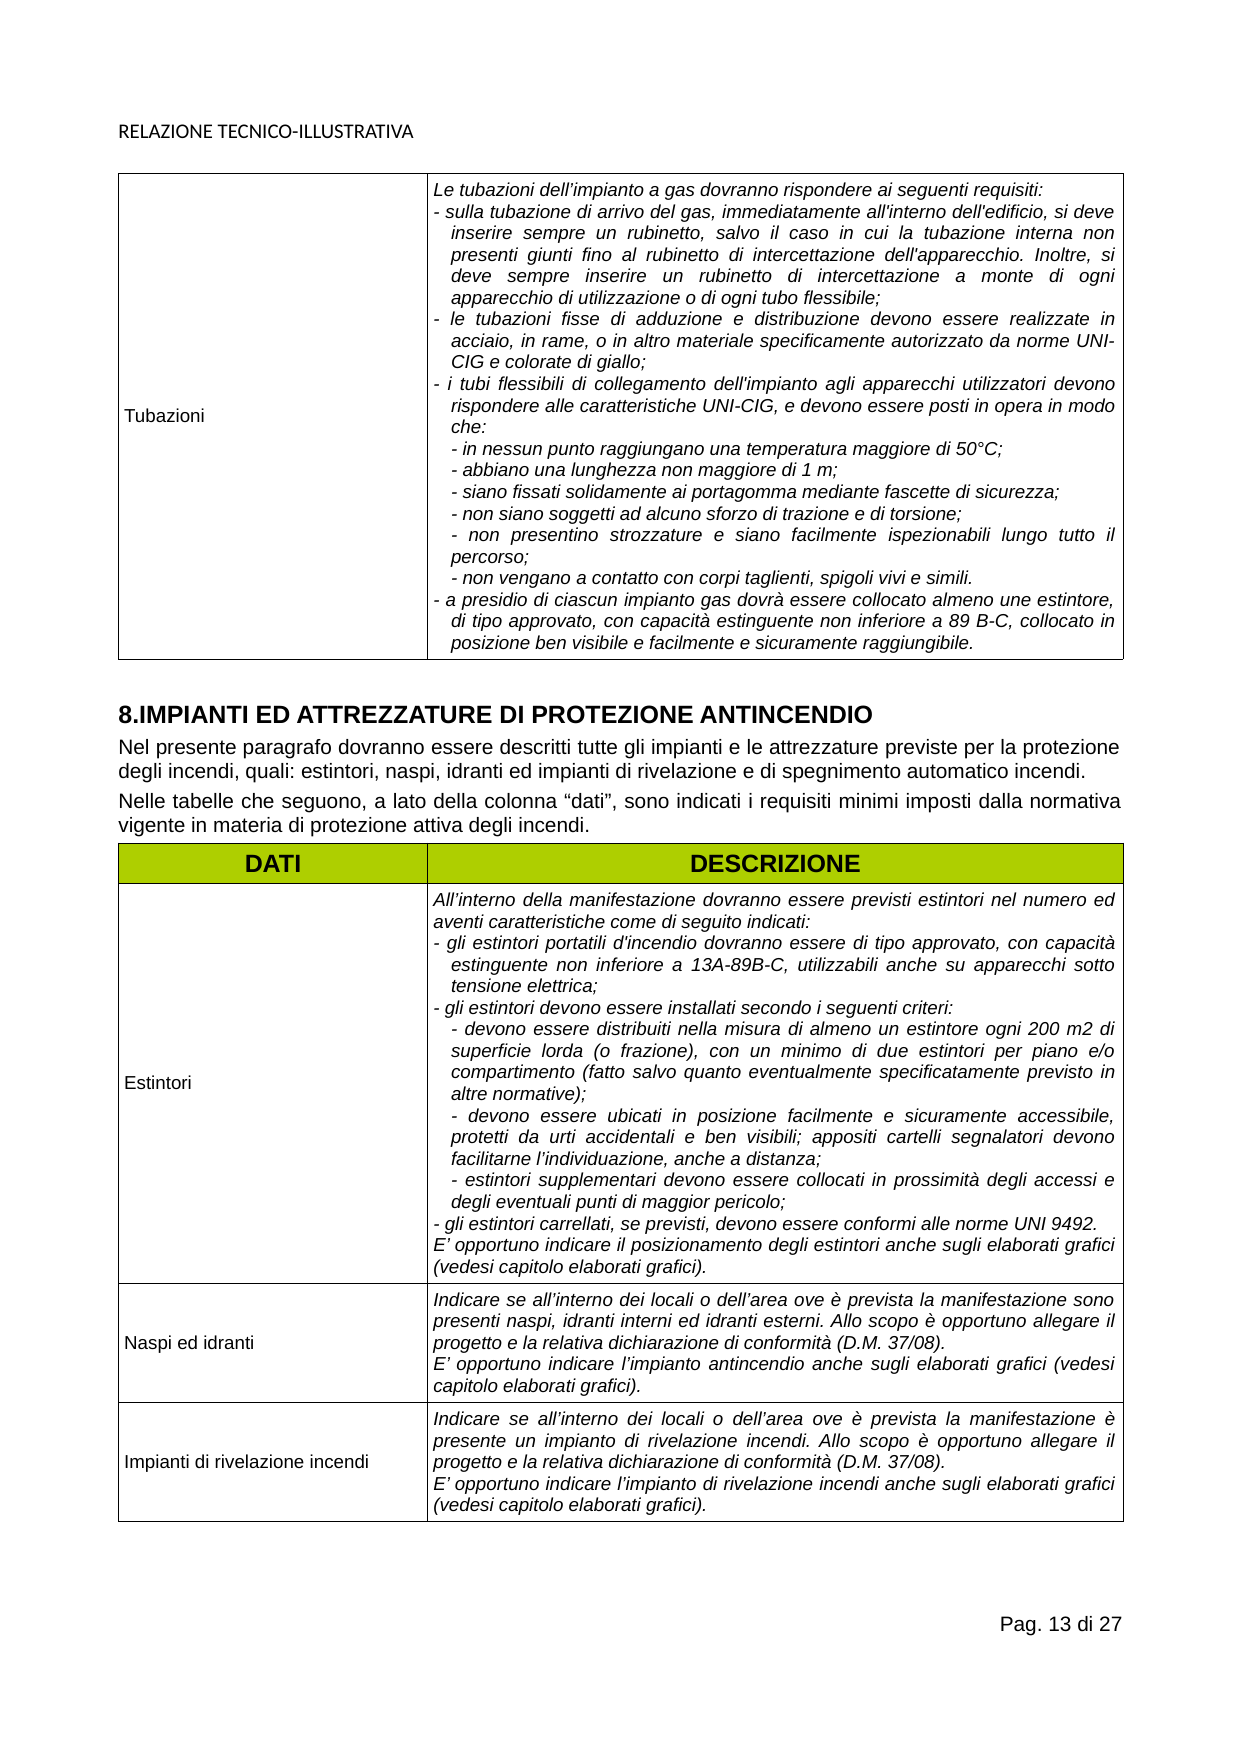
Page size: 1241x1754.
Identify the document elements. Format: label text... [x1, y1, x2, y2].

text 8.IMPIANTI ED ATTREZZATURE DI PROTEZIONE ANTINCENDIO [118, 700, 1122, 729]
table_cell Tubazioni [119, 174, 427, 659]
table_cell Indicare se all’interno dei locali o dell’area ove è prevista la manifestazione sono presenti naspi, idranti interni ed idranti esterni. Allo scopo è opportuno allegare il progetto e la relativa dichiarazione di conformità (D.M. 37/08). E’ opportuno indicare l’impianto antincendio anche sugli elaborati grafici (vedesi capitolo elaborati grafici). [428, 1284, 1123, 1402]
table_cell Estintori [119, 884, 427, 1283]
text Nelle tabelle che seguono, a lato della colonna “dati”, sono indicati i requisiti minimi imposti dalla normativa vigente in materia di protezione attiva degli incendi. [118, 789, 1122, 837]
table_header DESCRIZIONE [428, 844, 1123, 883]
table_header DATI [119, 844, 427, 883]
table_cell Indicare se all’interno dei locali o dell’area ove è prevista la manifestazione è presente un impianto di rivelazione incendi. Allo scopo è opportuno allegare il progetto e la relativa dichiarazione di conformità (D.M. 37/08). E’ opportuno indicare l’impianto di rivelazione incendi anche sugli elaborati grafici (vedesi capitolo elaborati grafici). [428, 1403, 1123, 1521]
table_cell Le tubazioni dell’impianto a gas dovranno rispondere ai seguenti requisiti: - sulla tubazione di arrivo del gas, immediatamente all'interno dell'edificio, si deve inserire sempre un rubinetto, salvo il caso in cui la tubazione interna non presenti giunti fino al rubinetto di intercettazione dell'apparecchio. Inoltre, si deve sempre inserire un rubinetto di intercettazione a monte di ogni apparecchio di utilizzazione o di ogni tubo flessibile; - le tubazioni fisse di adduzione e distribuzione devono essere realizzate in acciaio, in rame, o in altro materiale specificamente autorizzato da norme UNI-CIG e colorate di giallo; - i tubi flessibili di collegamento dell'impianto agli apparecchi utilizzatori devono rispondere alle caratteristiche UNI-CIG, e devono essere posti in opera in modo che: - in nessun punto raggiungano una temperatura maggiore di 50°C; - abbiano una lunghezza non maggiore di 1 m; - siano fissati solidamente ai portagomma mediante fascette di sicurezza; - non siano soggetti ad alcuno sforzo di trazione e di torsione; - non presentino strozzature e siano facilmente ispezionabili lungo tutto il percorso; - non vengano a contatto con corpi taglienti, spigoli vivi e simili. - a presidio di ciascun impianto gas dovrà essere collocato almeno une estintore, di tipo approvato, con capacità estinguente non inferiore a 89 B-C, collocato in posizione ben visibile e facilmente e sicuramente raggiungibile. [428, 174, 1123, 659]
table_cell Naspi ed idranti [119, 1284, 427, 1402]
text Nel presente paragrafo dovranno essere descritti tutte gli impianti e le attrezzature previste per la protezione degli incendi, quali: estintori, naspi, idranti ed impianti di rivelazione e di spegnimento automatico incendi. [118, 735, 1122, 783]
table_cell Impianti di rivelazione incendi [119, 1403, 427, 1521]
table_cell All’interno della manifestazione dovranno essere previsti estintori nel numero ed aventi caratteristiche come di seguito indicati: - gli estintori portatili d'incendio dovranno essere di tipo approvato, con capacità estinguente non inferiore a 13A-89B-C, utilizzabili anche su apparecchi sotto tensione elettrica; - gli estintori devono essere installati secondo i seguenti criteri: - devono essere distribuiti nella misura di almeno un estintore ogni 200 m2 di superficie lorda (o frazione), con un minimo di due estintori per piano e/o compartimento (fatto salvo quanto eventualmente specificatamente previsto in altre normative); - devono essere ubicati in posizione facilmente e sicuramente accessibile, protetti da urti accidentali e ben visibili; appositi cartelli segnalatori devono facilitarne l’individuazione, anche a distanza; - estintori supplementari devono essere collocati in prossimità degli accessi e degli eventuali punti di maggior pericolo; - gli estintori carrellati, se previsti, devono essere conformi alle norme UNI 9492. E’ opportuno indicare il posizionamento degli estintori anche sugli elaborati grafici (vedesi capitolo elaborati grafici). [428, 884, 1123, 1283]
